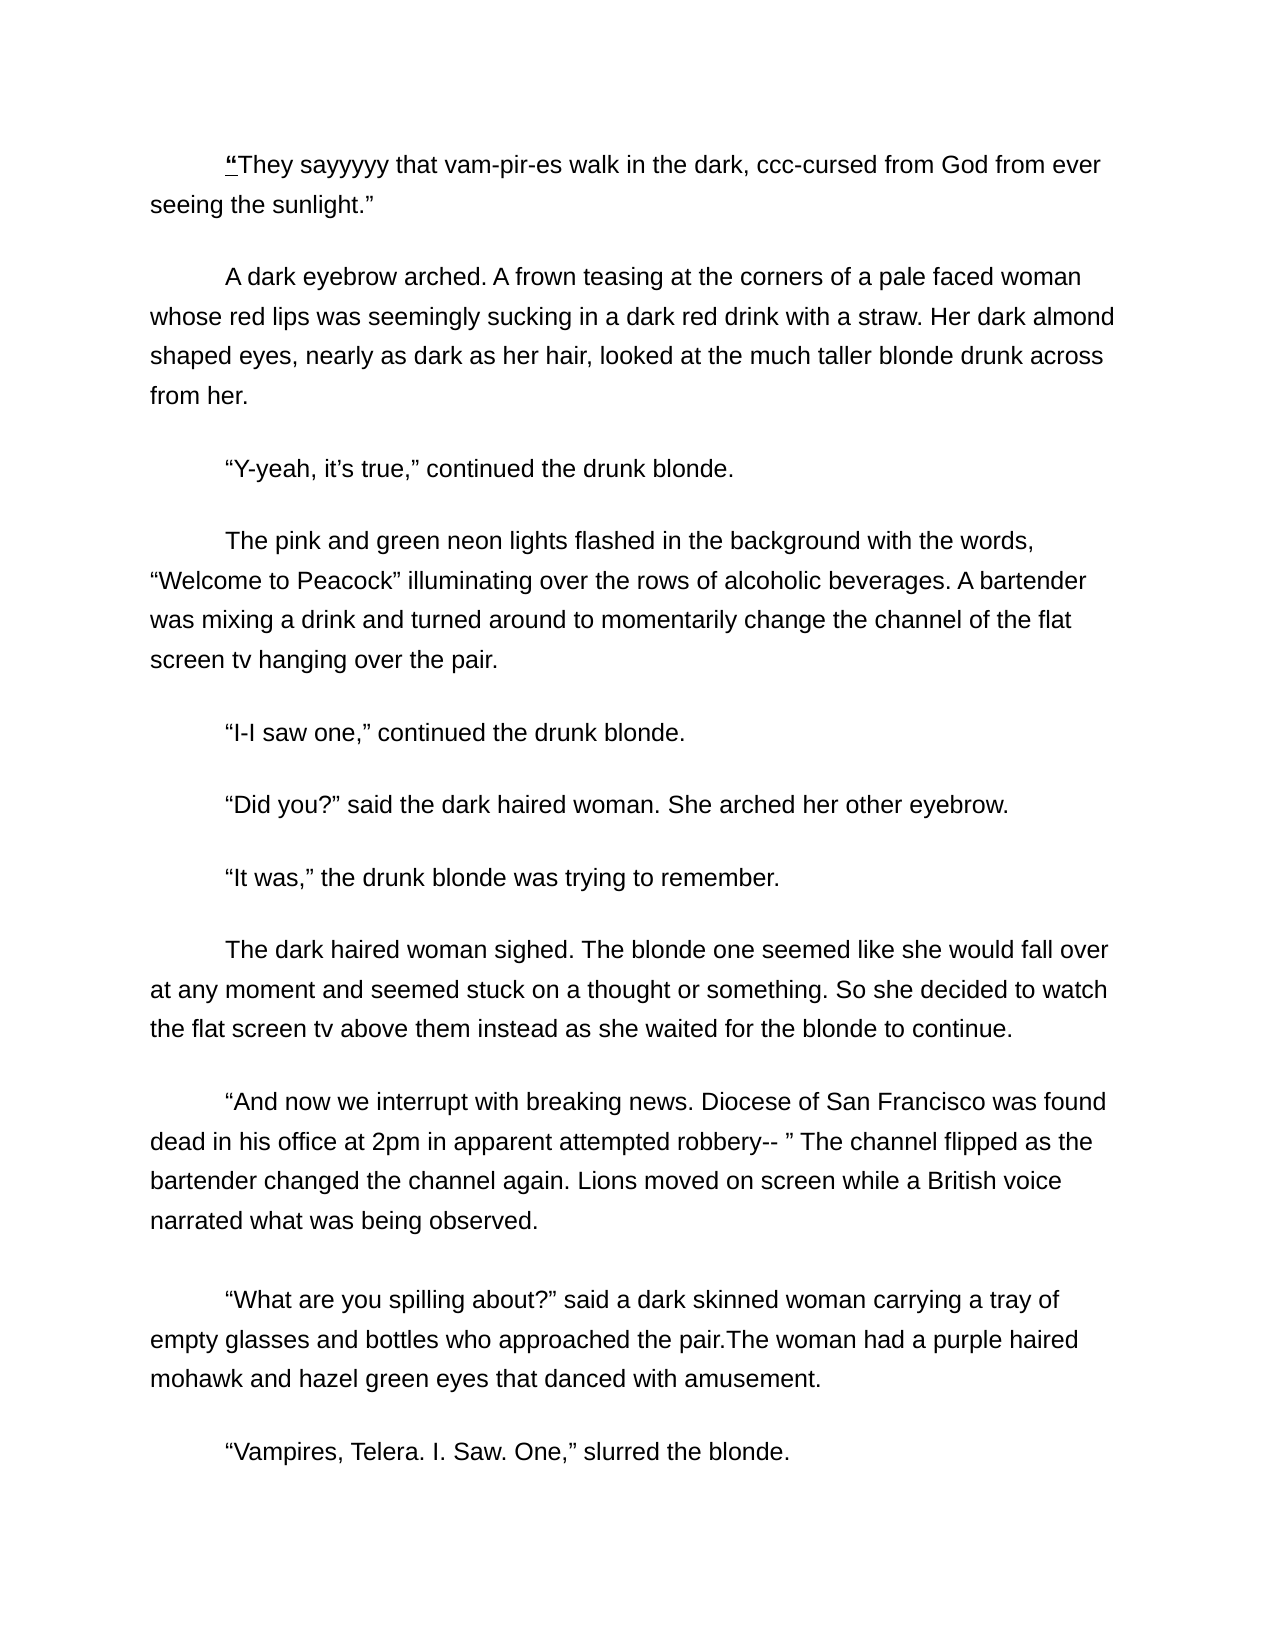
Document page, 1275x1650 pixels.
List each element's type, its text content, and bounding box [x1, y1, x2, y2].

text “They sayyyyy that vam-pir-es walk in the dark, ccc-cursed from God from ever seeing the sunlight.” [150, 150, 1125, 218]
text A dark eyebrow arched. A frown teasing at the corners of a pale faced woman whose red lips was seemingly sucking in a dark red drink with a straw. Her dark almond shaped eyes, nearly as dark as her hair, looked at the much taller blonde drunk across from her. [150, 262, 1125, 410]
text The dark haired woman sighed. The blonde one seemed like she would fall over at any moment and seemed stuck on a thought or something. So she decided to watch the flat screen tv above them instead as she waited for the blonde to continue. [150, 935, 1125, 1043]
text “Y-yeah, it’s true,” continued the drunk blonde. [150, 453, 1125, 482]
text “Did you?” said the dark haired woman. She arched her other eyebrow. [150, 790, 1125, 819]
text “And now we interrupt with breaking news. Diocese of San Francisco was found dead in his office at 2pm in apparent attempted robbery-- ” The channel flipped as the bartender changed the channel again. Lions moved on screen while a British voice narrated what was being observed. [150, 1087, 1125, 1234]
text “I-I saw one,” continued the drunk blonde. [150, 717, 1125, 746]
text “Vampires, Telera. I. Saw. One,” slurred the blonde. [150, 1437, 1125, 1466]
text The pink and green neon lights flashed in the background with the words, “Welcome to Peacock” illuminating over the rows of alcoholic beverages. A bartender was mixing a drink and turned around to momentarily change the channel of the flat screen tv hanging over the pair. [150, 526, 1125, 674]
text “What are you spilling about?” said a dark skinned woman carrying a tray of empty glasses and bottles who approached the pair.The woman had a purple haired mohawk and hazel green eyes that danced with amusement. [150, 1285, 1125, 1393]
text “It was,” the drunk blonde was trying to remember. [150, 863, 1125, 891]
